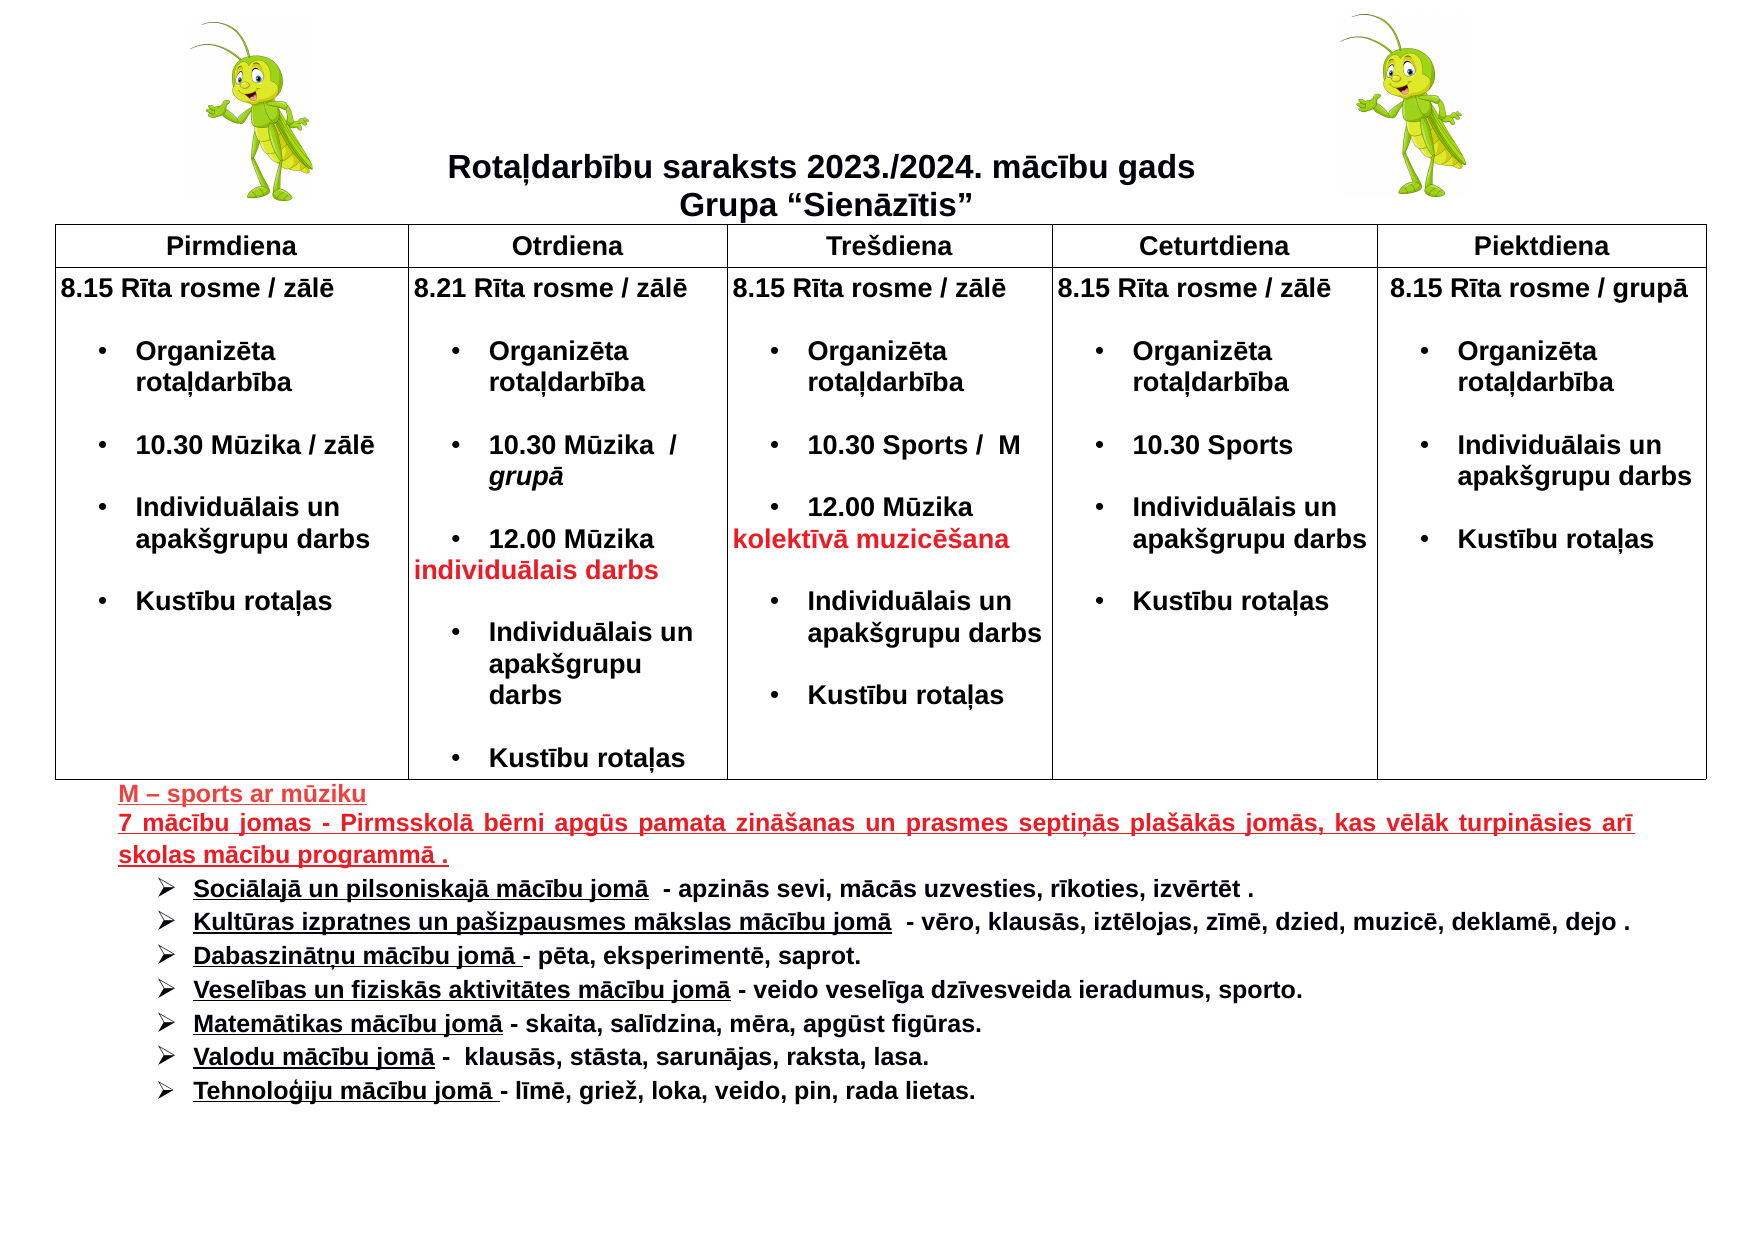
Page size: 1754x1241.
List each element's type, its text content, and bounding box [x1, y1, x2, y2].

list Veselības un fiziskās aktivitātes mācību jomā - veido veselīga dzīvesveida ieradumus, sporto. [156, 975, 1636, 1004]
list Valodu mācību jomā - klausās, stāsta, sarunājas, raksta, lasa. [156, 1042, 1636, 1072]
table_cell 8.15 Rīta rosme / zālē Organizēta rotaļdarbība 10.30 Mūzika / zālē Individuālais un apakšgrupu darbs Kustību rotaļas [56, 268, 408, 779]
picture [190, 22, 313, 201]
text [118, 147, 190, 185]
text Rotaļdarbību saraksts 2023./2024. mācību gads [313, 147, 1340, 185]
list Matemātikas mācību jomā - skaita, salīdzina, mēra, apgūst figūras. [156, 1008, 1636, 1038]
table_header Ceturtdiena [1053, 225, 1377, 267]
table_header Piektdiena [1378, 225, 1706, 267]
text Grupa “Sienāzītis” [118, 185, 1636, 224]
table_header Otrdiena [409, 225, 727, 267]
table_cell 8.15 Rīta rosme / zālē Organizēta rotaļdarbība 10.30 Sports / M 12.00 Mūzika kolektīvā muzicēšana Individuālais un apakšgrupu darbs Kustību rotaļas [728, 268, 1052, 779]
list Tehnoloģiju mācību jomā - līmē, griež, loka, veido, pin, rada lietas. [156, 1076, 1636, 1105]
list Dabaszinātņu mācību jomā - pēta, eksperimentē, saprot. [156, 941, 1636, 970]
list Sociālajā un pilsoniskajā mācību jomā - apzinās sevi, mācās uzvesties, rīkoties, izvērtēt . [156, 873, 1636, 903]
text 7 mācību jomas - Pirmsskolā bērni apgūs pamata zināšanas un prasmes septiņās plašākās jomās, kas vēlāk turpināsies arī skolas mācību programmā . [118, 807, 1636, 869]
picture [1340, 14, 1466, 197]
table_cell 8.15 Rīta rosme / grupā Organizēta rotaļdarbība Individuālais un apakšgrupu darbs Kustību rotaļas [1378, 268, 1706, 779]
table_header Trešdiena [728, 225, 1052, 267]
text M – sports ar mūziku [118, 780, 1636, 807]
table_cell 8.21 Rīta rosme / zālē Organizēta rotaļdarbība 10.30 Mūzika / grupā 12.00 Mūzika individuālais darbs Individuālais un apakšgrupu darbs Kustību rotaļas [409, 268, 727, 779]
list Kultūras izpratnes un pašizpausmes mākslas mācību jomā - vēro, klausās, iztēlojas, zīmē, dzied, muzicē, deklamē, dejo . [156, 907, 1636, 937]
table_cell 8.15 Rīta rosme / zālē Organizēta rotaļdarbība 10.30 Sports Individuālais un apakšgrupu darbs Kustību rotaļas [1053, 268, 1377, 779]
text [1466, 147, 1636, 185]
table_header Pirmdiena [56, 225, 408, 267]
